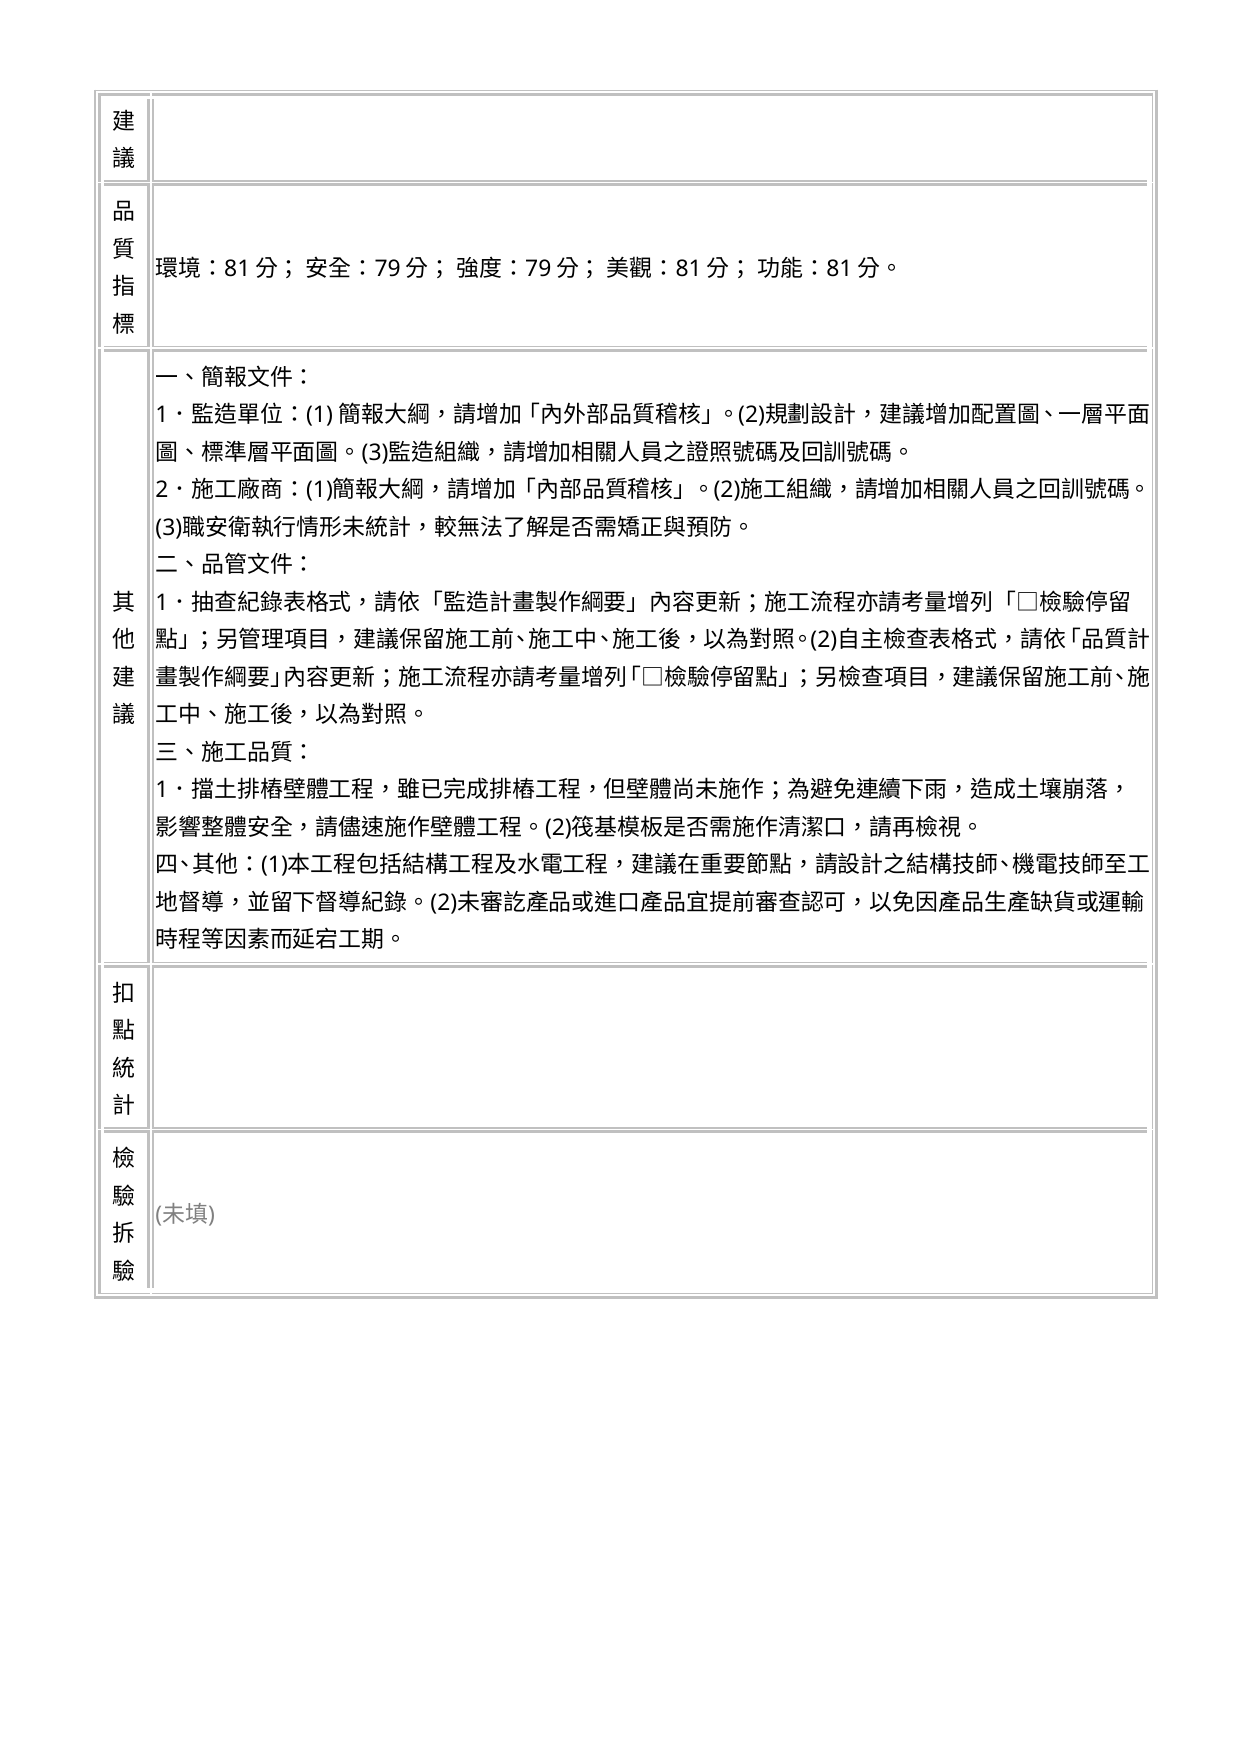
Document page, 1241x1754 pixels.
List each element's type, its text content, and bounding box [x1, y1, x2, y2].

table_cell 品 質 指 標 [98, 180, 150, 346]
table_cell 環境：81分； 安全：79分； 強度：79分； 美觀：81分； 功能：81分。 [150, 180, 1154, 346]
table_cell 建議 [101, 96, 150, 180]
table_cell 檢 驗 拆 驗 [98, 1127, 150, 1293]
table_cell 其 他 建 議 [98, 346, 150, 961]
table_cell (未填) [150, 1127, 1154, 1293]
table_cell [150, 91, 1154, 180]
table_cell [150, 961, 1154, 1127]
table_cell 扣 點 統 計 [98, 961, 150, 1127]
table_cell 一、簡報文件： 1．監造單位：(1) 簡報大綱，請增加「內外部品質稽核」。(2)規劃設計，建議增加配置圖、一層平面圖、標準層平面圖。(3)監造組織，請增加相關人員之證照號碼及回訓號碼。 2．施工廠商：(1)簡報大綱，請增加「內部品質稽核」。(2)施工組織，請增加相關人員之回訓號碼。(3)職安衛執行情形未統計，較無法了解是否需矯正與預防。 二、品管文件： 1．抽查紀錄表格式，請依「監造計畫製作綱要」內容更新；施工流程亦請考量增列「□檢驗停留點」；另管理項目，建議保留施工前、施工中、施工後，以為對照。(2)自主檢查表格式，請依「品質計畫製作綱要」內容更新；施工流程亦請考量增列「□檢驗停留點」；另檢查項目，建議保留施工前、施工中、施工後，以為對照。 三、施工品質： 1．擋土排樁壁體工程，雖已完成排樁工程，但壁體尚未施作；為避免連續下雨，造成土壤崩落，影響整體安全，請儘速施作壁體工程。(2)筏基模板是否需施作清潔口，請再檢視。 四、其他：(1)本工程包括結構工程及水電工程，建議在重要節點，請設計之結構技師、機電技師至工地督導，並留下督導紀錄。(2)未審訖產品或進口產品宜提前審查認可，以免因產品生產缺貨或運輸時程等因素而延宕工期。 [150, 346, 1154, 961]
